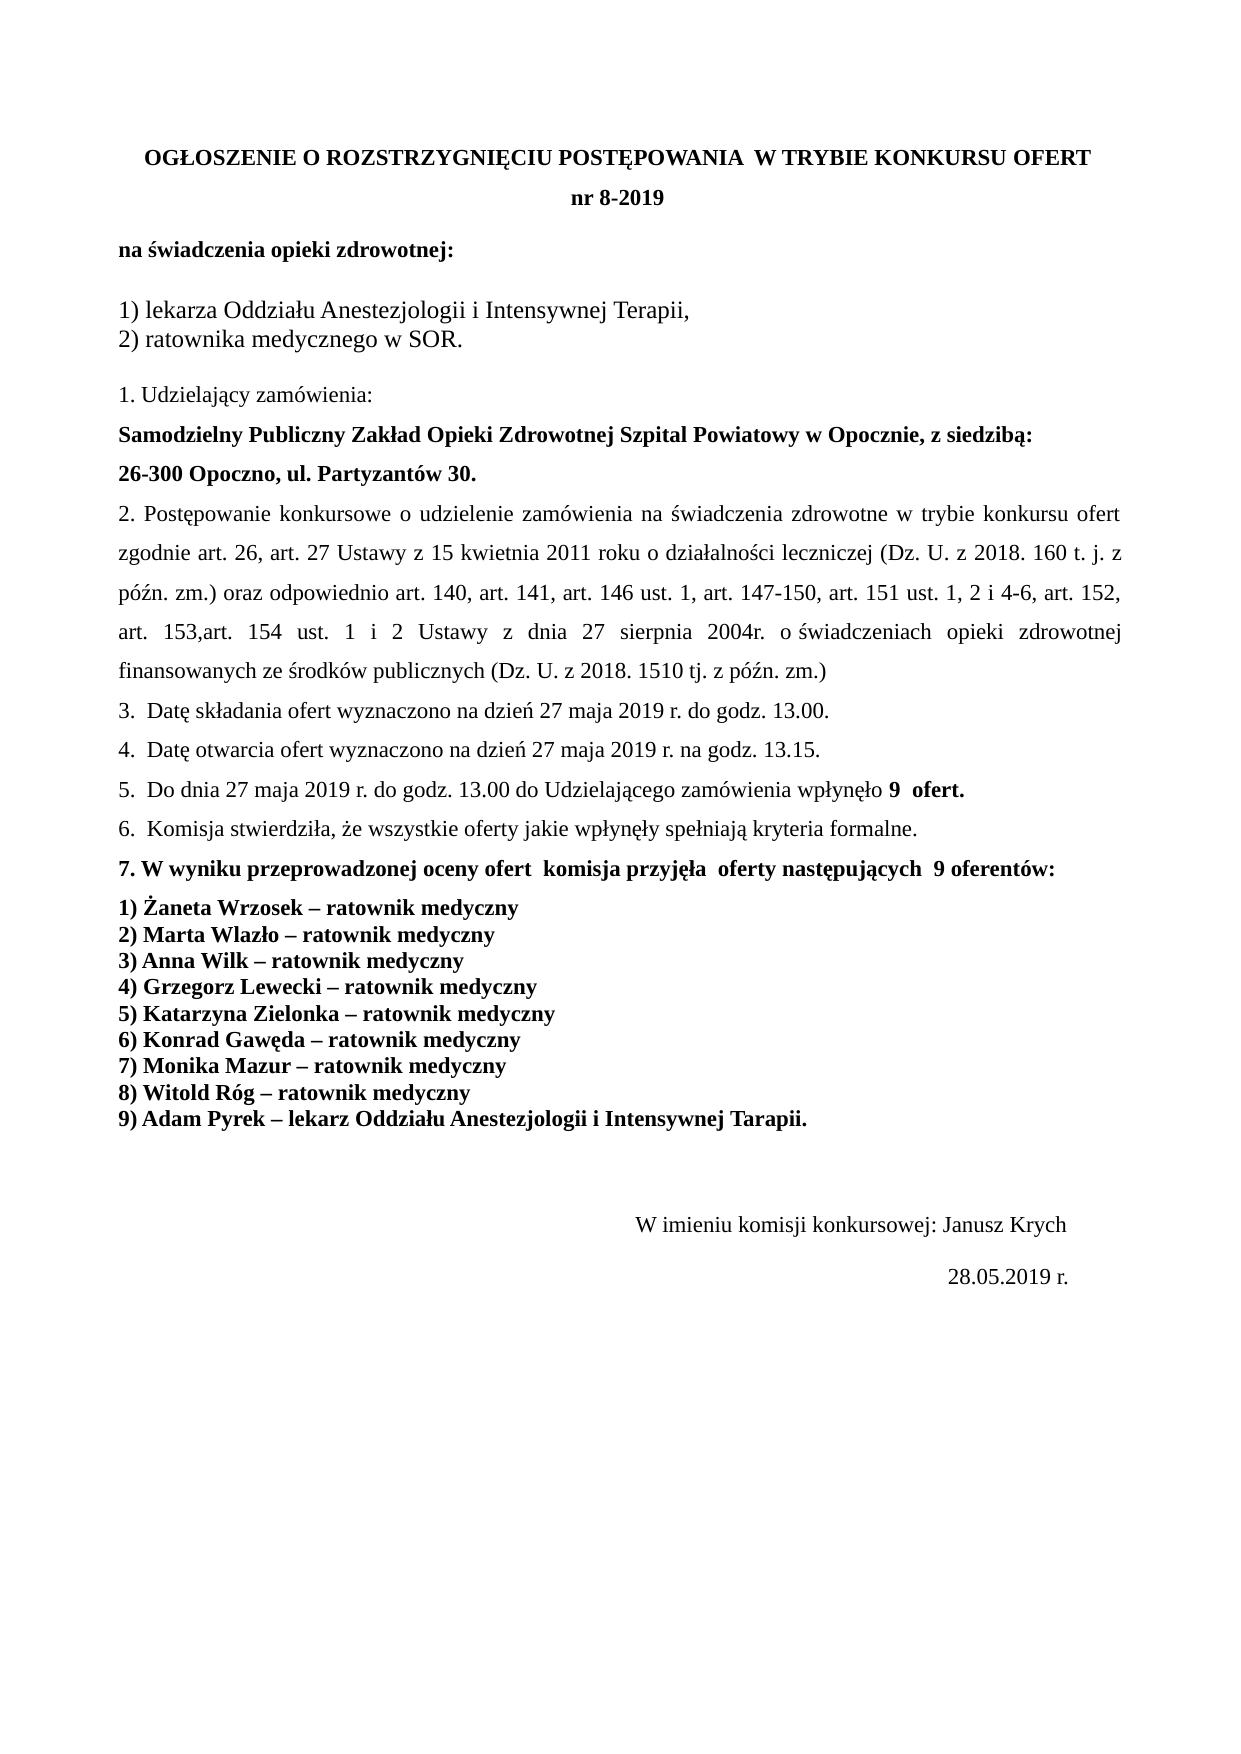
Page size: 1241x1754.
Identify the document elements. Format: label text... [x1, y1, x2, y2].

text Samodzielny Publiczny Zakład Opieki Zdrowotnej Szpital Powiatowy w Opocznie, z siedzibą: [118, 421, 1122, 447]
text 4. Datę otwarcia ofert wyznaczono na dzień 27 maja 2019 r. na godz. 13.15. [118, 736, 1122, 763]
text nr 8-2019 [118, 184, 1122, 210]
text 7. W wyniku przeprowadzonej oceny ofert komisja przyjęła oferty następujących 9 oferentów: [118, 855, 1122, 881]
text W imieniu komisji konkursowej: Janusz Krych [118, 1211, 1122, 1237]
text 3. Datę składania ofert wyznaczono na dzień 27 maja 2019 r. do godz. 13.00. [118, 697, 1122, 723]
text 1) Żaneta Wrzosek – ratownik medyczny [118, 894, 1122, 921]
text 8) Witold Róg – ratownik medyczny [118, 1079, 1122, 1105]
text 7) Monika Mazur – ratownik medyczny [118, 1052, 1122, 1079]
text 2. Postępowanie konkursowe o udzielenie zamówienia na świadczenia zdrowotne w trybie konkursu ofert zgodnie art. 26, art. 27 Ustawy z 15 kwietnia 2011 roku o działalności leczniczej (Dz. U. z 2018. 160 t. j. z późn. zm.) oraz odpowiednio art. 140, art. 141, art. 146 ust. 1, art. 147-150, art. 151 ust. 1, 2 i 4-6, art. 152, art. 153,art. 154 ust. 1 i 2 Ustawy z dnia 27 sierpnia 2004r. o świadczeniach opieki zdrowotnej finansowanych ze środków publicznych (Dz. U. z 2018. 1510 tj. z późn. zm.) [118, 499, 1122, 684]
text 9) Adam Pyrek – lekarz Oddziału Anestezjologii i Intensywnej Tarapii. [118, 1105, 1122, 1132]
text 28.05.2019 r. [118, 1263, 1122, 1290]
text 4) Grzegorz Lewecki – ratownik medyczny [118, 973, 1122, 1000]
text 3) Anna Wilk – ratownik medyczny [118, 947, 1122, 973]
text 1) lekarza Oddziału Anestezjologii i Intensywnej Terapii, [118, 295, 1122, 324]
text 5. Do dnia 27 maja 2019 r. do godz. 13.00 do Udzielającego zamówienia wpłynęło 9 ofert. [118, 776, 1122, 802]
text 2) ratownika medycznego w SOR. [118, 324, 1122, 352]
text 2) Marta Wlazło – ratownik medyczny [118, 921, 1122, 947]
text 6. Komisja stwierdziła, że wszystkie oferty jakie wpłynęły spełniają kryteria formalne. [118, 815, 1122, 842]
text 6) Konrad Gawęda – ratownik medyczny [118, 1026, 1122, 1052]
text 5) Katarzyna Zielonka – ratownik medyczny [118, 1000, 1122, 1026]
text 1. Udzielający zamówienia: [118, 381, 1122, 407]
text 26-300 Opoczno, ul. Partyzantów 30. [118, 460, 1122, 486]
text OGŁOSZENIE O ROZSTRZYGNIĘCIU POSTĘPOWANIA W TRYBIE KONKURSU OFERT [118, 144, 1122, 171]
text na świadczenia opieki zdrowotnej: [118, 236, 1122, 262]
